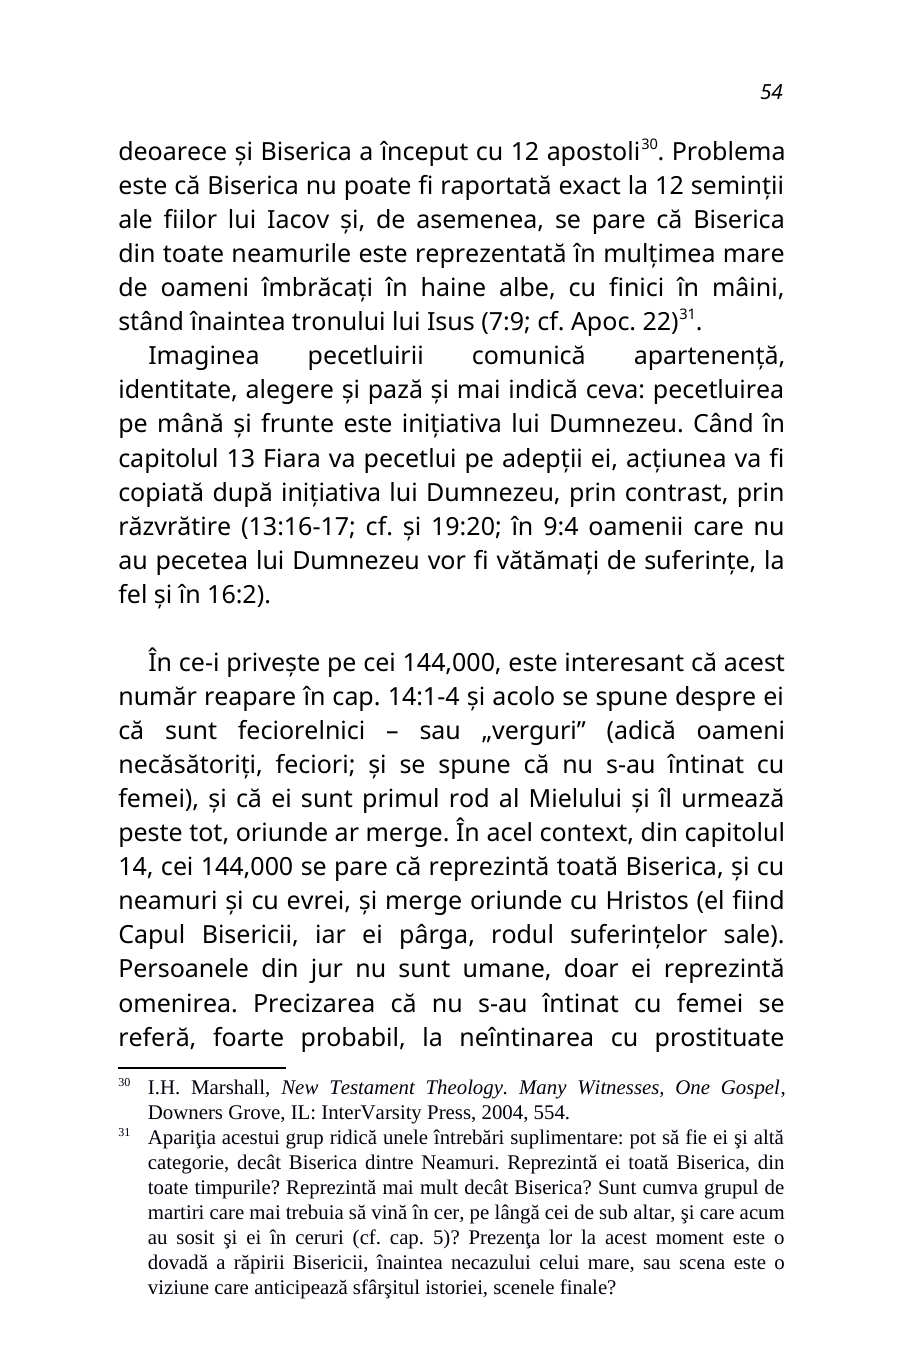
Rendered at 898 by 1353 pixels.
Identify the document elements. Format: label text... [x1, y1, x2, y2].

text Imaginea pecetluirii comunică apartenenţă, identitate, alegere şi pază şi mai indică ceva: pecetluirea pe mână şi frunte este iniţiativa lui Dumnezeu. Când în capitolul 13 Fiara va pecetlui pe adepţii ei, acţiunea va fi copiată după iniţiativa lui Dumnezeu, prin contrast, prin răzvrătire (13:16-17; cf. şi 19:20; în 9:4 oamenii care nu au pecetea lui Dumnezeu vor fi vătămaţi de suferinţe, la fel şi în 16:2). [118, 338, 786, 611]
text Apariţia acestui grup ridică unele întrebări suplimentare: pot să fie ei şi altă categorie, decât Biserica dintre Neamuri. Reprezintă ei toată Biserica, din toate timpurile? Reprezintă mai mult decât Biserica? Sunt cumva grupul de martiri care mai trebuia să vină în cer, pe lângă cei de sub altar, şi care acum au sosit şi ei în ceruri (cf. cap. 5)? Prezenţa lor la acest moment este o dovadă a răpirii Bisericii, înaintea necazului celui mare, sau scena este o viziune care anticipează sfârşitul istoriei, scenele finale? [118, 1124, 786, 1299]
text I.H. Marshall, New Testament Theology. Many Witnesses, One Gospel, Downers Grove, IL: InterVarsity Press, 2004, 554. [118, 1074, 786, 1124]
text deoarece şi Biserica a început cu 12 apostoli. Problema este că Biserica nu poate fi raportată exact la 12 seminţii ale fiilor lui Iacov şi, de asemenea, se pare că Biserica din toate neamurile este reprezentată în mulţimea mare de oameni îmbrăcaţi în haine albe, cu finici în mâini, stând înaintea tronului lui Isus (7:9; cf. Apoc. 22). [118, 134, 786, 338]
text În ce-i priveşte pe cei 144,000, este interesant că acest număr reapare în cap. 14:1-4 şi acolo se spune despre ei că sunt feciorelnici – sau „verguri” (adică oameni necăsătoriţi, feciori; şi se spune că nu s-au întinat cu femei), şi că ei sunt primul rod al Mielului şi îl urmează peste tot, oriunde ar merge. În acel context, din capitolul 14, cei 144,000 se pare că reprezintă toată Biserica, şi cu neamuri şi cu evrei, şi merge oriunde cu Hristos (el fiind Capul Bisericii, iar ei pârga, rodul suferinţelor sale). Persoanele din jur nu sunt umane, doar ei reprezintă omenirea. Precizarea că nu s-au întinat cu femei se referă, foarte probabil, la neîntinarea cu prostituate [118, 644, 786, 1053]
